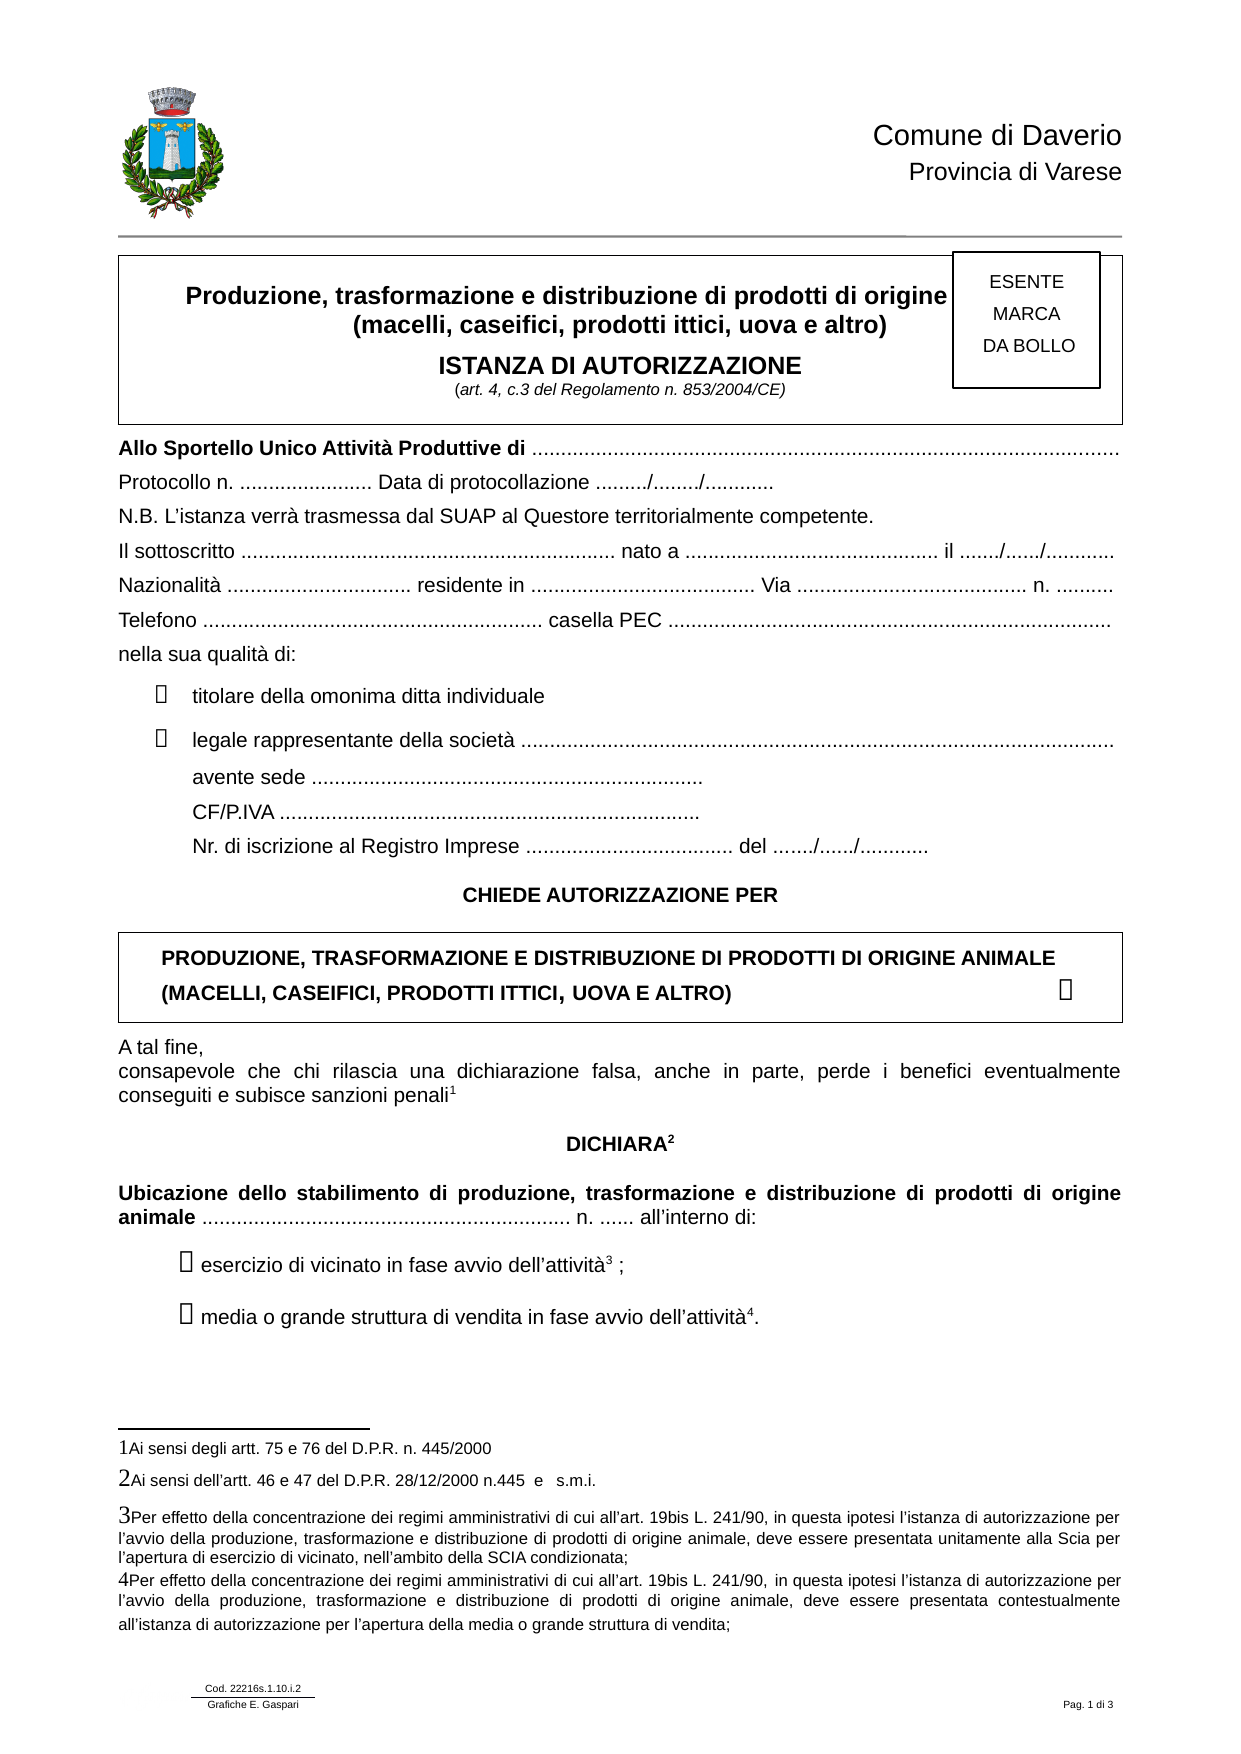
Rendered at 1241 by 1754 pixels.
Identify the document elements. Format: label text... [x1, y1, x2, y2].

text  legale rappresentante della società ....................................................................................................... [153, 721, 1122, 755]
text Comune di Daverio [224, 118, 1122, 152]
text  titolare della omonima ditta individuale [153, 676, 1122, 710]
text DICHIARA [157, 1132, 1083, 1156]
text Nazionalità ................................ residente in ....................................... Via ........................................ n. .......... [118, 573, 1122, 597]
text A tal fine, [118, 1035, 1122, 1059]
text  media o grande struttura di vendita in fase avvio dell’attività. [177, 1293, 1122, 1333]
text Ai sensi degli artt. 75 e 76 del D.P.R. n. 445/2000 [118, 1435, 1122, 1459]
text  esercizio di vicinato in fase avvio dell’attività ; [177, 1241, 1122, 1281]
text consapevole che chi rilascia una dichiarazione falsa, anche in parte, perde i benefici eventualmente conseguiti e subisce sanzioni penali [118, 1059, 1122, 1107]
table_header PRODUZIONE, TRASFORMAZIONE E DISTRIBUZIONE DI PRODOTTI DI ORIGINE ANIMALE (MACELLI, CASEIFICI, PRODOTTI ITTICI, UOVA E ALTRO)  [119, 933, 1122, 1022]
text N.B. L’istanza verrà trasmessa dal SUAP al Questore territorialmente competente. [118, 504, 1122, 528]
text Telefono ........................................................... casella PEC ............................................................................. [118, 607, 1122, 631]
text CHIEDE AUTORIZZAZIONE PER [118, 883, 1122, 907]
text nella sua qualità di: [118, 642, 1122, 666]
text avente sede .................................................................... [192, 765, 1122, 789]
text CF/P.IVA ......................................................................... [192, 799, 1122, 823]
text Per effetto della concentrazione dei regimi amministrativi di cui all’art. 19bis L. 241/90, in questa ipotesi l’istanza di autorizzazione per l’avvio della produzione, trasformazione e distribuzione di prodotti di origine animale, deve essere presentata contestualmente all’istanza di autorizzazione per l’apertura della media o grande struttura di vendita; [118, 1567, 1122, 1636]
text Il sottoscritto ................................................................. nato a ............................................ il ......./....../............ [118, 539, 1122, 563]
text Ai sensi dell’artt. 46 e 47 del D.P.R. 28/12/2000 n.445 e s.m.i. [118, 1463, 1122, 1492]
text Protocollo n. ....................... Data di protocollazione ........./......../............ [118, 470, 1122, 494]
picture [122, 87, 224, 219]
text Provincia di Varese [224, 157, 1122, 185]
text Per effetto della concentrazione dei regimi amministrativi di cui all’art. 19bis L. 241/90, in questa ipotesi l’istanza di autorizzazione per l’avvio della produzione, trasformazione e distribuzione di prodotti di origine animale, deve essere presentata unitamente alla Scia per l’apertura di esercizio di vicinato, nell’ambito della SCIA condizionata; [118, 1500, 1122, 1567]
text Nr. di iscrizione al Registro Imprese .................................... del ......./....../............ [192, 834, 1122, 858]
text Ubicazione dello stabilimento di produzione, trasformazione e distribuzione di prodotti di origine animale ................................................................ n. ...... all’interno di: [118, 1181, 1122, 1229]
table_header Produzione, trasformazione e distribuzione di prodotti di origine animale (macelli, caseifici, prodotti ittici, uova e altro) ISTANZA DI AUTORIZZAZIONE (art. 4, c.3 del Regolamento n. 853/2004/CE) [119, 256, 1122, 424]
text Allo Sportello Unico Attività Produttive di [118, 436, 1122, 459]
